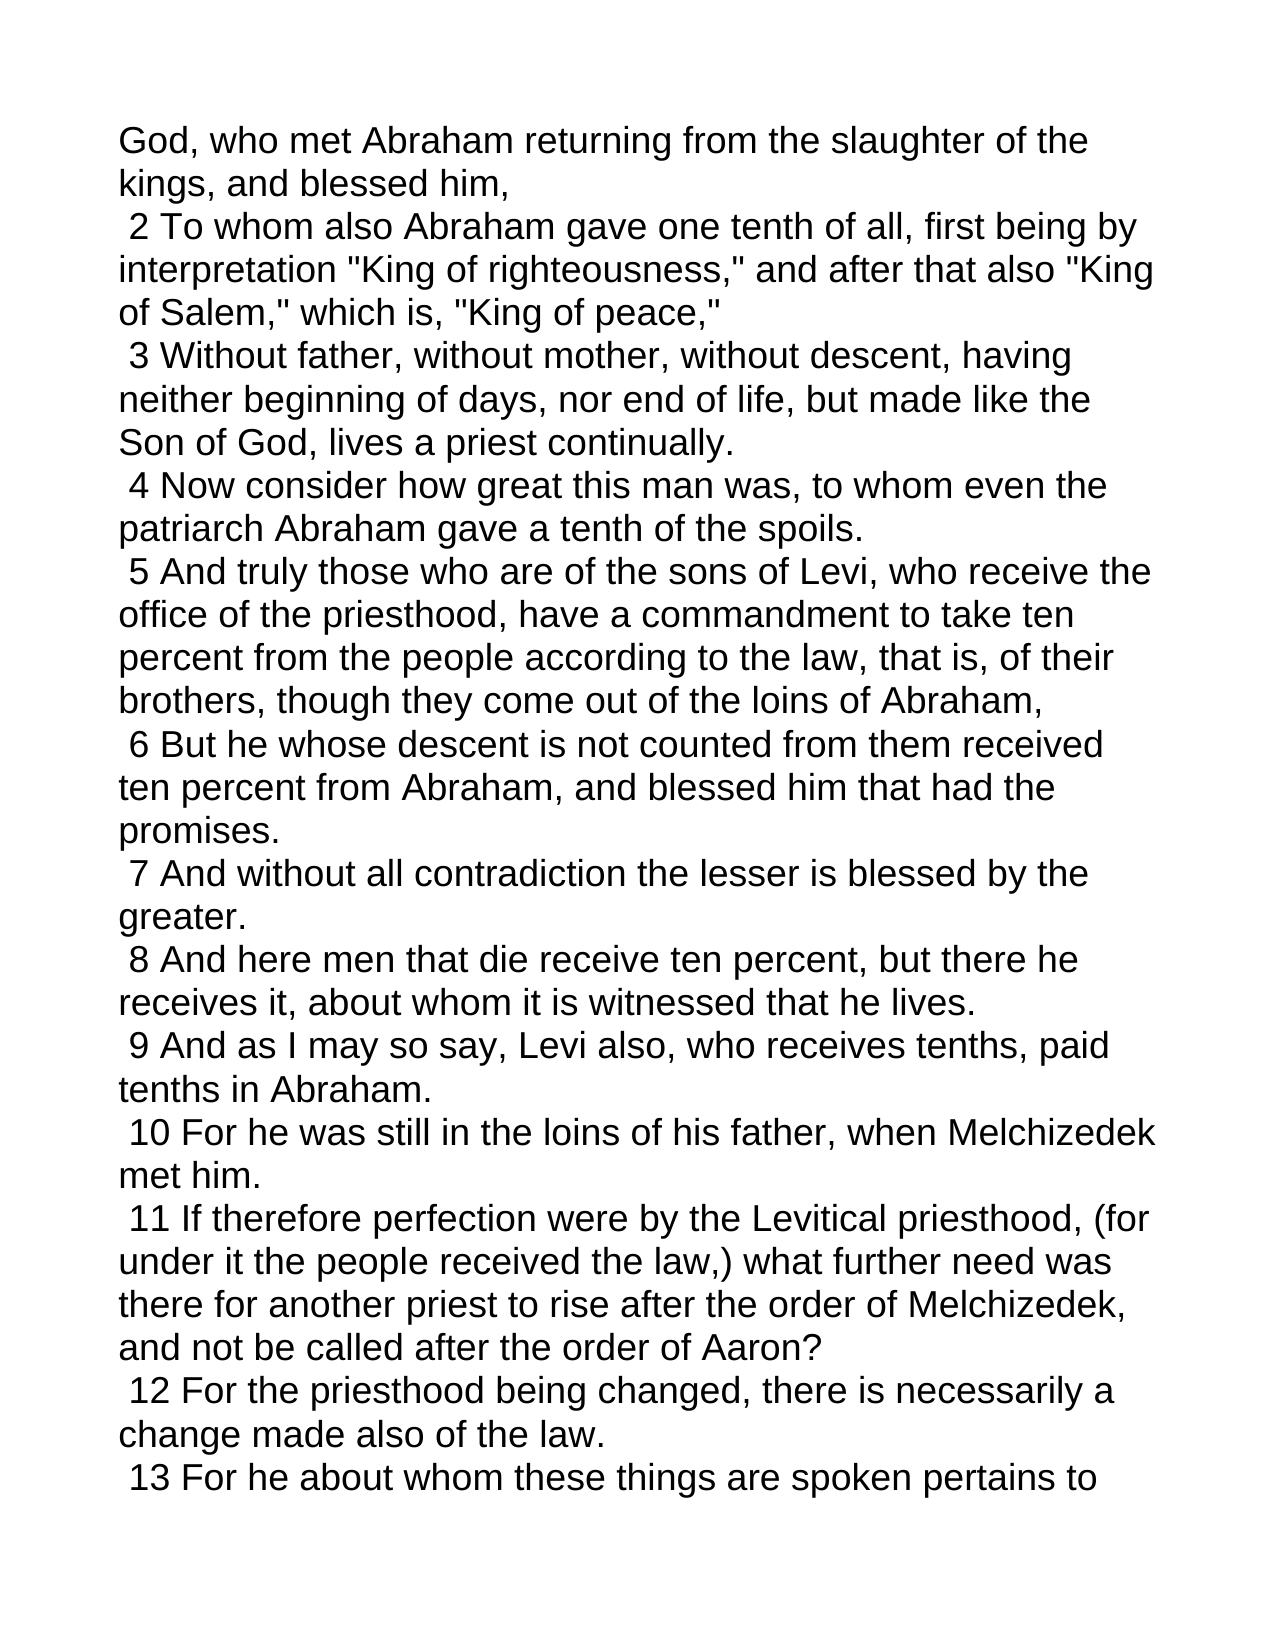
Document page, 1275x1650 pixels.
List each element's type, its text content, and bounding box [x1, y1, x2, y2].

text 2 To whom also Abraham gave one tenth of all, first being by interpretation "King of righteousness," and after that also "King of Salem," which is, "King of peace," [118, 204, 1157, 334]
text 3 Without father, without mother, without descent, having neither beginning of days, nor end of life, but made like the Son of God, lives a priest continually. [118, 334, 1157, 463]
text 11 If therefore perfection were by the Levitical priesthood, (for under it the people received the law,) what further need was there for another priest to rise after the order of Melchizedek, and not be called after the order of Aaron? [118, 1196, 1157, 1369]
text 7 And without all contradiction the lesser is blessed by the greater. [118, 851, 1157, 937]
text 9 And as I may so say, Levi also, who receives tenths, paid tenths in Abraham. [118, 1024, 1157, 1110]
text 13 For he about whom these things are spoken pertains to [118, 1455, 1157, 1498]
text 10 For he was still in the loins of his father, when Melchizedek met him. [118, 1110, 1157, 1196]
text 8 And here men that die receive ten percent, but there he receives it, about whom it is witnessed that he lives. [118, 937, 1157, 1024]
text 12 For the priesthood being changed, there is necessarily a change made also of the law. [118, 1369, 1157, 1455]
text 6 But he whose descent is not counted from them received ten percent from Abraham, and blessed him that had the promises. [118, 722, 1157, 851]
text God, who met Abraham returning from the slaughter of the kings, and blessed him, [118, 118, 1157, 204]
text 4 Now consider how great this man was, to whom even the patriarch Abraham gave a tenth of the spoils. [118, 463, 1157, 549]
text 5 And truly those who are of the sons of Levi, who receive the office of the priesthood, have a commandment to take ten percent from the people according to the law, that is, of their brothers, though they come out of the loins of Abraham, [118, 549, 1157, 722]
